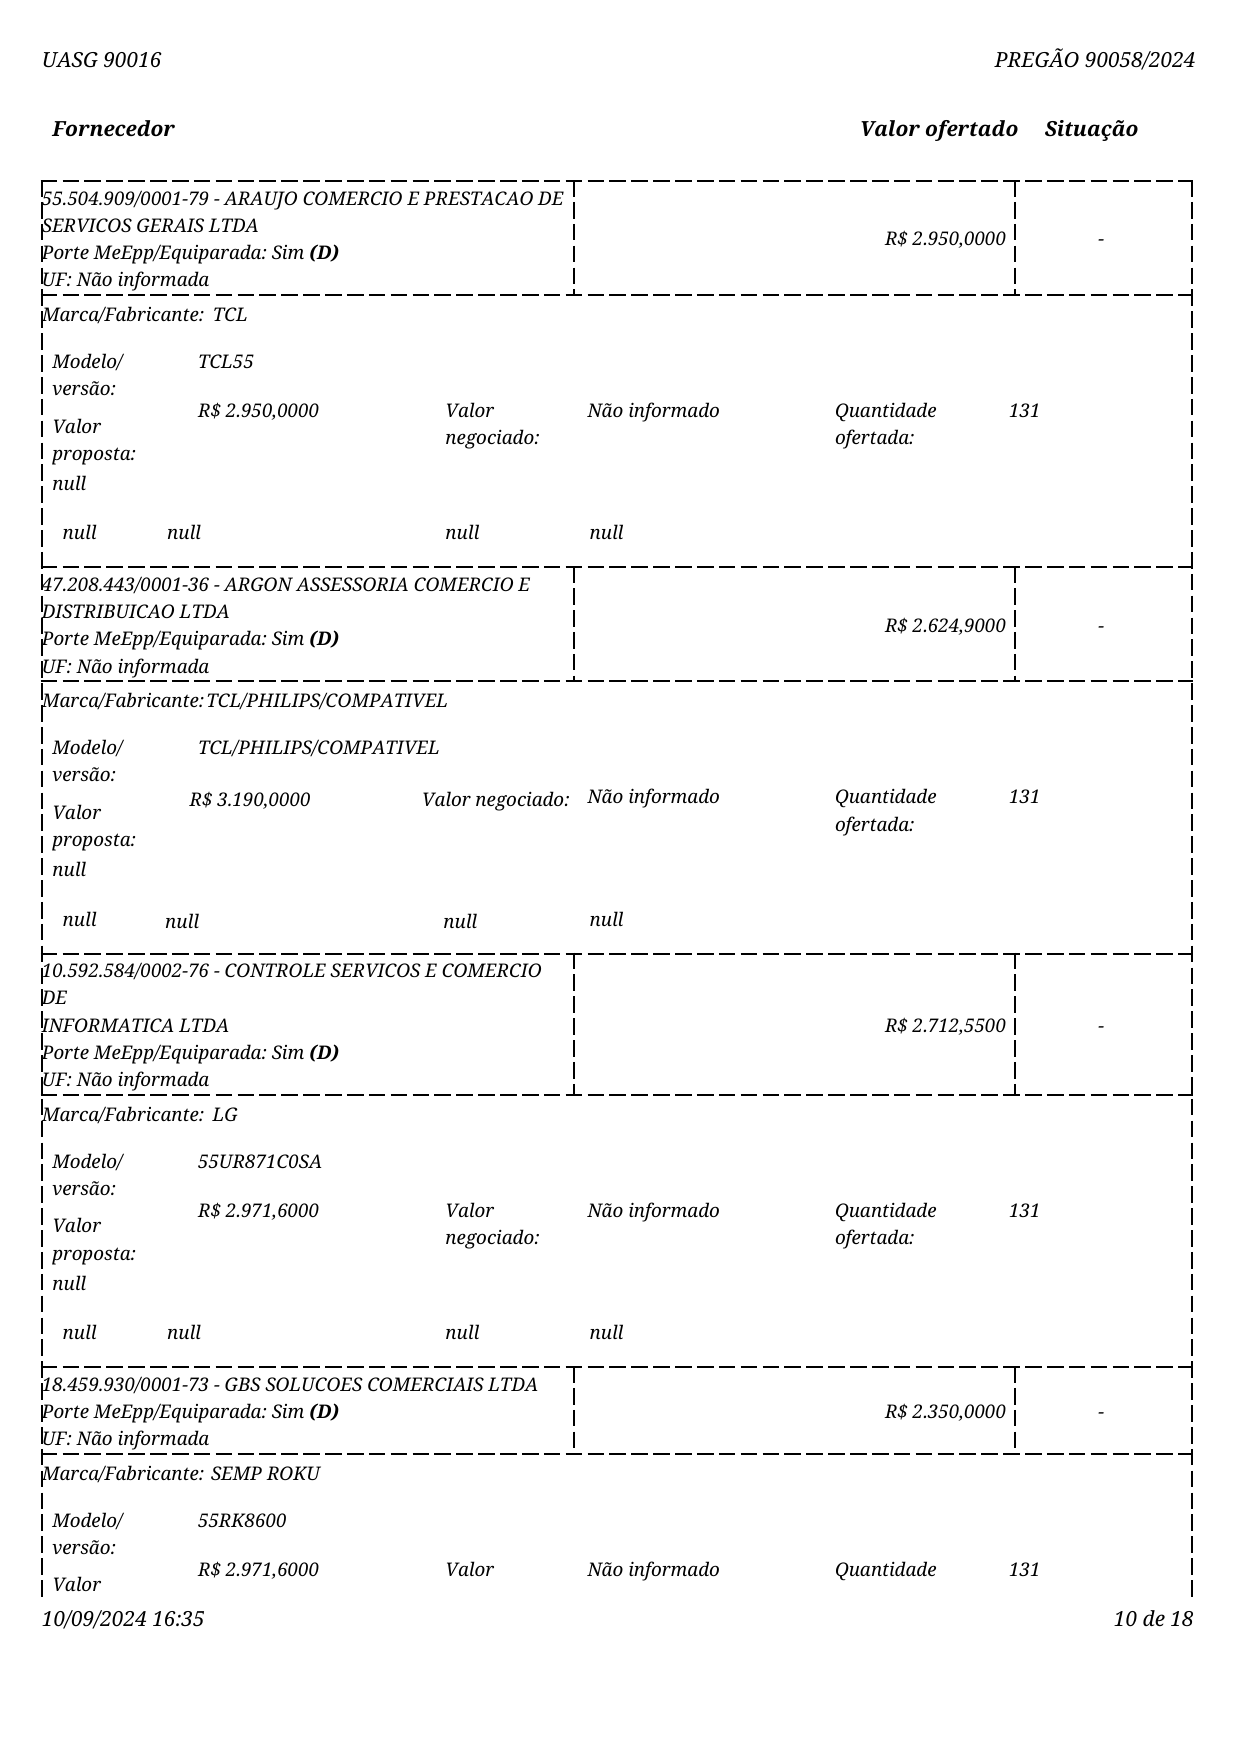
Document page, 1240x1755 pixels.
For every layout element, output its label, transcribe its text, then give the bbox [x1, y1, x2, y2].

table_cell null [42, 1317, 156, 1366]
table_cell null [445, 517, 579, 566]
table_cell null [42, 1268, 445, 1317]
table_cell Modelo/versão: Valor proposta: [42, 345, 186, 468]
table_cell 55UR871C0SA [186, 1145, 445, 1194]
table_cell [579, 680, 835, 732]
table_cell [835, 468, 998, 517]
table_cell [835, 1453, 998, 1504]
table_cell [999, 345, 1192, 394]
table_cell 18.459.930/0001-73 - GBS SOLUCOES COMERCIAIS LTDA Porte MeEpp/Equiparada: Sim (D) UF: Não informada [42, 1366, 574, 1453]
table_cell Modelo/versão: Valor proposta: [42, 1145, 186, 1267]
table_cell Não informado [579, 781, 835, 854]
table_cell Modelo/versão: Valor proposta: [42, 732, 186, 854]
table_cell [445, 1145, 579, 1194]
table_cell [445, 345, 579, 394]
table_cell [835, 903, 998, 952]
table_cell null [579, 517, 835, 566]
table_cell [835, 517, 998, 566]
table_cell [999, 903, 1192, 952]
table_cell [835, 1317, 998, 1366]
table_cell null [579, 1317, 835, 1366]
table_cell [445, 468, 579, 517]
table_header 55.504.909/0001-79 - ARAUJO COMERCIO E PRESTACAO DE SERVICOS GERAIS LTDA Porte MeEpp/Equiparada: Sim (D) UF: Não informada [42, 180, 574, 294]
table_cell [999, 1094, 1192, 1145]
table_cell [835, 680, 998, 732]
table_cell null [445, 1317, 579, 1366]
table_cell - [1015, 566, 1192, 680]
table_cell [579, 1145, 835, 1194]
table_cell [999, 1504, 1192, 1553]
table_cell [445, 1453, 579, 1504]
table_cell null [156, 1317, 445, 1366]
table_cell [579, 1453, 835, 1504]
table_cell 131 [999, 395, 1192, 468]
table_cell Marca/Fabricante: SEMP ROKU [42, 1453, 445, 1504]
table_cell Quantidade ofertada: [835, 781, 998, 854]
table_cell [835, 345, 998, 394]
table_cell [999, 468, 1192, 517]
table_cell [579, 1504, 835, 1553]
table_cell [835, 854, 998, 903]
table_cell Quantidade [835, 1553, 998, 1597]
table_cell [999, 854, 1192, 903]
table_cell TCL55 [186, 345, 445, 394]
table_cell [835, 1094, 998, 1145]
table_cell [579, 1094, 835, 1145]
table_cell 55RK8600 [186, 1504, 445, 1553]
table_cell Não informado [579, 395, 835, 468]
table_cell Valor negociado: [445, 1194, 579, 1267]
table_cell Quantidade ofertada: [835, 1194, 998, 1267]
table_cell [579, 345, 835, 394]
table_cell TCL/PHILIPS/COMPATIVEL [186, 732, 579, 781]
table_cell null [42, 517, 156, 566]
table_cell null [42, 903, 156, 952]
table_cell [579, 294, 835, 345]
table_cell [835, 1145, 998, 1194]
table_cell [835, 1268, 998, 1317]
table_cell R$ 2.712,5500 [574, 953, 1015, 1094]
table_cell - [1015, 1366, 1192, 1453]
table_cell - [1015, 953, 1192, 1094]
table_cell Não informado [579, 1553, 835, 1597]
table_cell [579, 732, 835, 781]
table_cell [999, 1145, 1192, 1194]
table_cell [835, 732, 998, 781]
table_cell Marca/Fabricante: LG [42, 1094, 445, 1145]
table_cell [999, 294, 1192, 345]
table_cell Valor negociado: [445, 395, 579, 468]
table_cell [579, 854, 835, 903]
table_cell Não informado [579, 1194, 835, 1267]
table_cell [999, 517, 1192, 566]
table_cell [999, 732, 1192, 781]
table_cell [445, 294, 579, 345]
table_cell [445, 1268, 579, 1317]
table_cell R$ 2.971,6000 [186, 1553, 445, 1597]
table_cell Quantidade ofertada: [835, 395, 998, 468]
table_cell [999, 1453, 1192, 1504]
table_cell [835, 1504, 998, 1553]
table_cell 131 [999, 1553, 1192, 1597]
table_cell R$ 2.624,9000 [574, 566, 1015, 680]
table_cell [835, 294, 998, 345]
table_cell [445, 1504, 579, 1553]
table_cell 10.592.584/0002-76 - CONTROLE SERVICOS E COMERCIO DE INFORMATICA LTDA Porte MeEpp/Equiparada: Sim (D) UF: Não informada [42, 953, 574, 1094]
table_cell [445, 1094, 579, 1145]
table_cell [999, 1317, 1192, 1366]
table_cell Marca/Fabricante: TCL/PHILIPS/COMPATIVEL [42, 680, 579, 732]
table_cell Marca/Fabricante: TCL [42, 294, 445, 345]
table_cell null null [156, 903, 579, 952]
table_cell 131 [999, 1194, 1192, 1267]
table_cell 47.208.443/0001-36 - ARGON ASSESSORIA COMERCIO E DISTRIBUICAO LTDA Porte MeEpp/Equiparada: Sim (D) UF: Não informada [42, 566, 574, 680]
table_cell 131 [999, 781, 1192, 854]
table_cell R$ 2.350,0000 [574, 1366, 1015, 1453]
table_cell R$ 3.190,0000 Valor negociado: [186, 781, 579, 854]
table_cell Valor [445, 1553, 579, 1597]
table_cell null [156, 517, 445, 566]
table_header R$ 2.950,0000 [574, 180, 1015, 294]
table_cell R$ 2.950,0000 [186, 395, 445, 468]
table_cell [579, 468, 835, 517]
table_cell null [42, 854, 579, 903]
table_cell null [42, 468, 445, 517]
table_cell [999, 680, 1192, 732]
table_cell null [579, 903, 835, 952]
table_cell [579, 1268, 835, 1317]
table_cell [999, 1268, 1192, 1317]
table_cell Modelo/versão: Valor [42, 1504, 186, 1597]
table_header - [1015, 180, 1192, 294]
table_cell R$ 2.971,6000 [186, 1194, 445, 1267]
